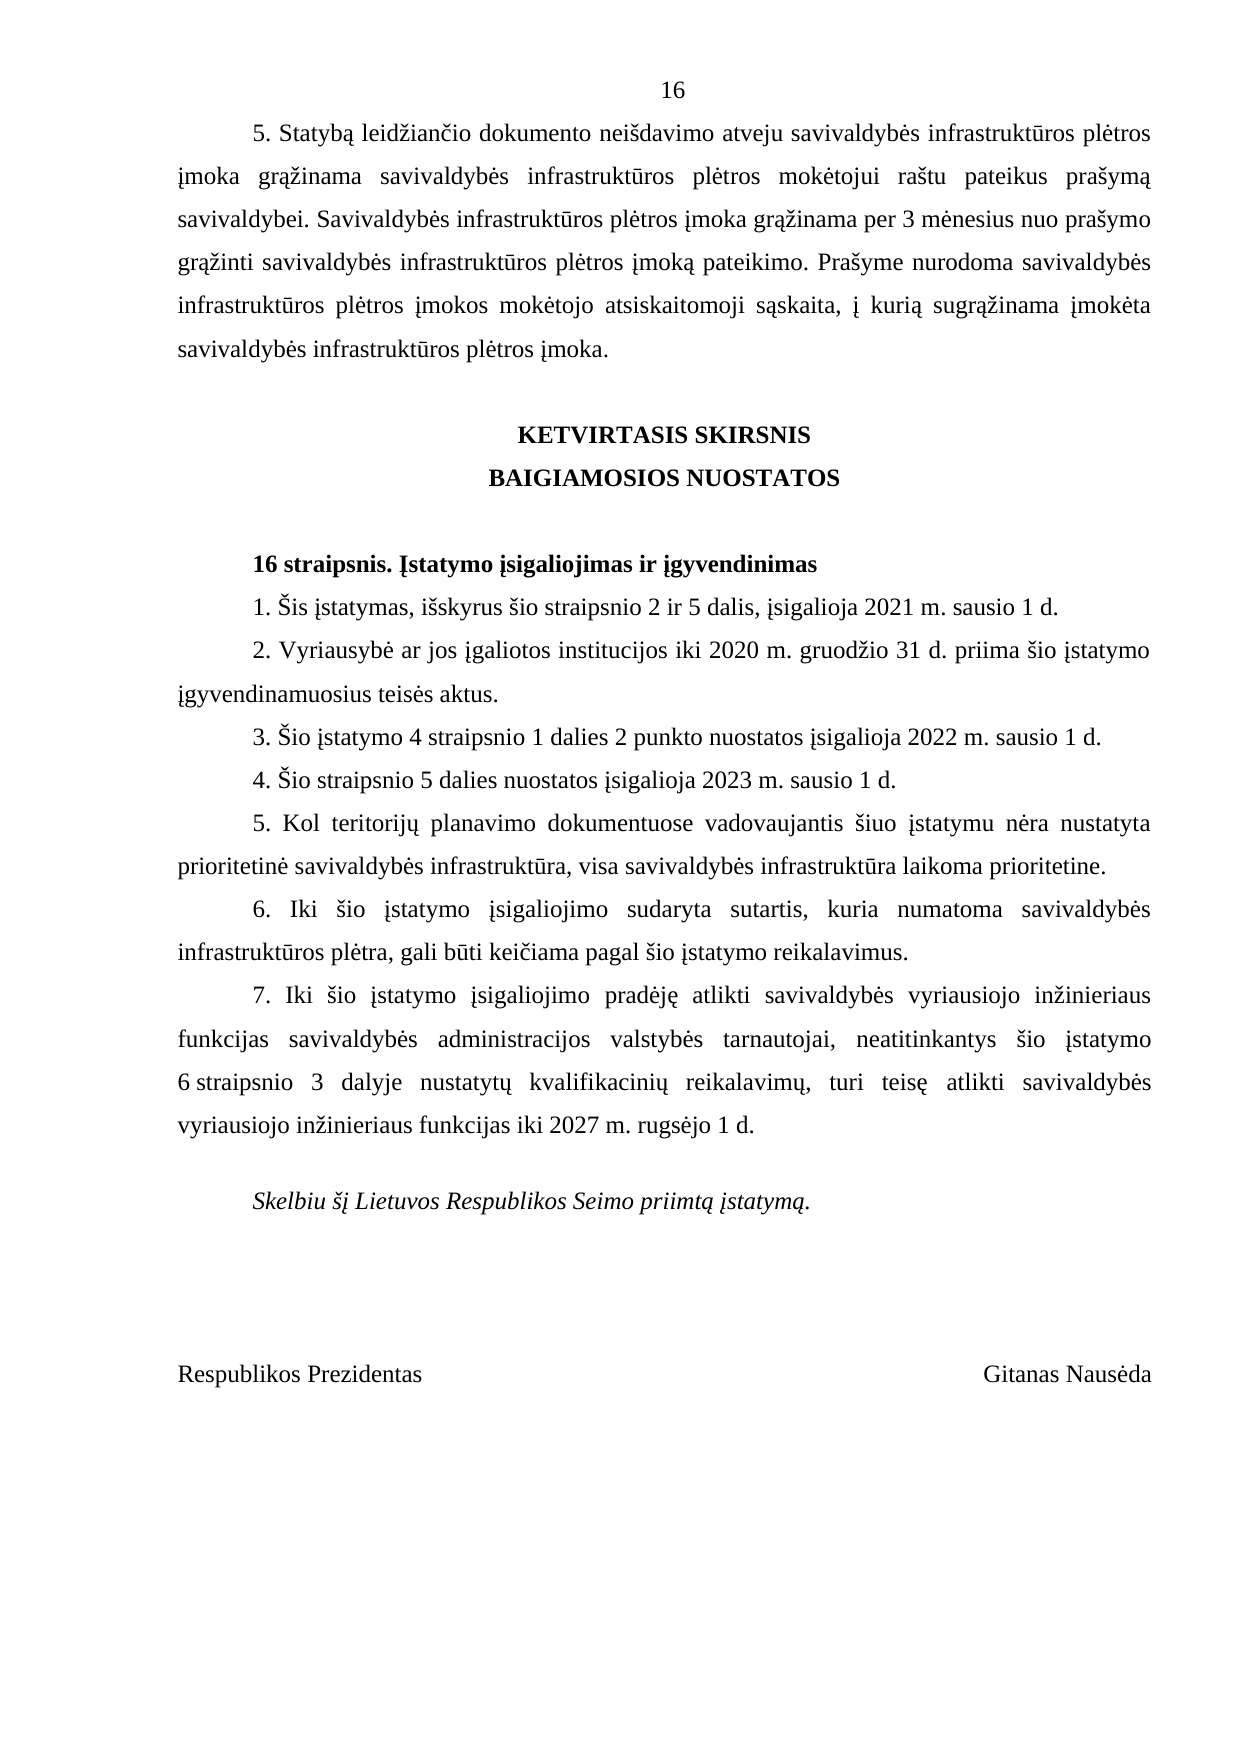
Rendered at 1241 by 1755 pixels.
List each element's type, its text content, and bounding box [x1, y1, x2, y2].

text Skelbiu šį Lietuvos Respublikos Seimo priimtą įstatymą. [177, 1186, 1152, 1215]
text Respublikos Prezidentas Gitanas Nausėda [177, 1359, 1152, 1387]
text 1. Šis įstatymas, išskyrus šio straipsnio 2 ir 5 dalis, įsigalioja 2021 m. sausio 1 d. [177, 592, 1152, 621]
text 3. Šio įstatymo 4 straipsnio 1 dalies 2 punkto nuostatos įsigalioja 2022 m. sausio 1 d. [177, 722, 1152, 751]
text 4. Šio straipsnio 5 dalies nuostatos įsigalioja 2023 m. sausio 1 d. [177, 765, 1152, 794]
text 6. Iki šio įstatymo įsigaliojimo sudaryta sutartis, kuria numatoma savivaldybės infrastruktūros plėtra, gali būti keičiama pagal šio įstatymo reikalavimus. [177, 894, 1152, 966]
text 2. Vyriausybė ar jos įgaliotos institucijos iki 2020 m. gruodžio 31 d. priima šio įstatymo įgyvendinamuosius teisės aktus. [177, 636, 1152, 707]
text KETVIRTASIS SKIRSNIS [177, 420, 1152, 449]
text 5. Statybą leidžiančio dokumento neišdavimo atveju savivaldybės infrastruktūros plėtros įmoka grąžinama savivaldybės infrastruktūros plėtros mokėtojui raštu pateikus prašymą savivaldybei. Savivaldybės infrastruktūros plėtros įmoka grąžinama per 3 mėnesius nuo prašymo grąžinti savivaldybės infrastruktūros plėtros įmoką pateikimo. Prašyme nurodoma savivaldybės infrastruktūros plėtros įmokos mokėtojo atsiskaitomoji sąskaita, į kurią sugrąžinama įmokėta savivaldybės infrastruktūros plėtros įmoka. [177, 118, 1152, 362]
text BAIGIAMOSIOS NUOSTATOS [177, 463, 1152, 492]
text 5. Kol teritorijų planavimo dokumentuose vadovaujantis šiuo įstatymu nėra nustatyta prioritetinė savivaldybės infrastruktūra, visa savivaldybės infrastruktūra laikoma prioritetine. [177, 808, 1152, 880]
text 7. Iki šio įstatymo įsigaliojimo pradėję atlikti savivaldybės vyriausiojo inžinieriaus funkcijas savivaldybės administracijos valstybės tarnautojai, neatitinkantys šio įstatymo 6 straipsnio 3 dalyje nustatytų kvalifikacinių reikalavimų, turi teisę atlikti savivaldybės vyriausiojo inžinieriaus funkcijas iki 2027 m. rugsėjo 1 d. [177, 981, 1152, 1139]
text 16 straipsnis. Įstatymo įsigaliojimas ir įgyvendinimas [177, 549, 1152, 578]
